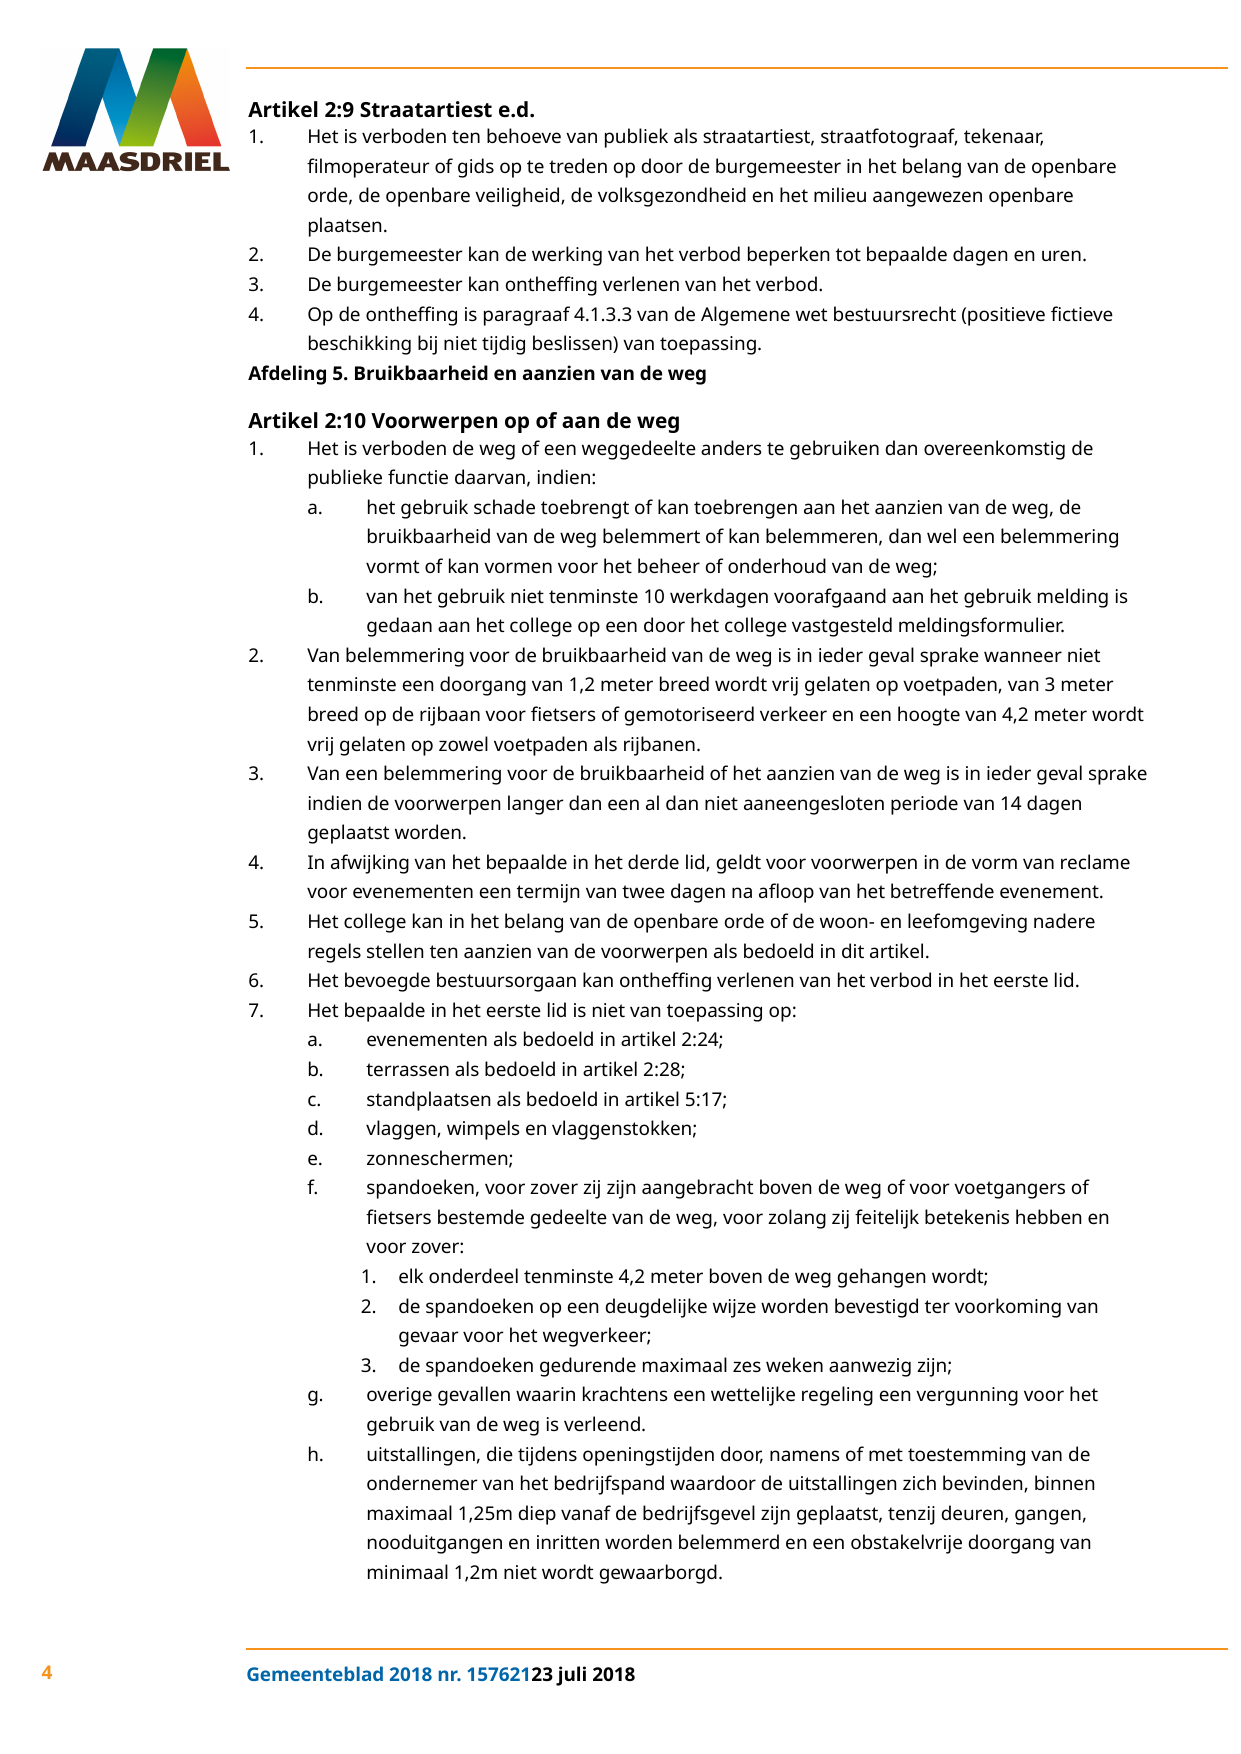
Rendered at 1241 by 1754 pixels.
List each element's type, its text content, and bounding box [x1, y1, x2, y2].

list overige gevallen waarin krachtens een wettelijke regeling een vergunning voor het gebruik van de weg is verleend. [307, 1382, 1152, 1437]
list van het gebruik niet tenminste 10 werkdagen voorafgaand aan het gebruik melding is gedaan aan het college op een door het college vastgesteld meldingsformulier. [307, 583, 1152, 638]
list standplaatsen als bedoeld in artikel 5:17; [307, 1086, 1152, 1111]
list Het college kan in het belang van de openbare orde of de woon- en leefomgeving nadere regels stellen ten aanzien van de voorwerpen als bedoeld in dit artikel. [248, 908, 1152, 963]
picture [41, 47, 231, 172]
list terrassen als bedoeld in artikel 2:28; [307, 1056, 1152, 1082]
text Artikel 2:10 Voorwerpen op of aan de weg [248, 406, 1152, 435]
list Het is verboden ten behoeve van publiek als straatartiest, straatfotograaf, tekenaar, filmoperateur of gids op te treden op door de burgemeester in het belang van de openbare orde, de openbare veiligheid, de volksgezondheid en het milieu aangewezen openbare plaatsen. [248, 123, 1152, 238]
list uitstallingen, die tijdens openingstijden door, namens of met toestemming van de ondernemer van het bedrijfspand waardoor de uitstallingen zich bevinden, binnen maximaal 1,25m diep vanaf de bedrijfsgevel zijn geplaatst, tenzij deuren, gangen, nooduitgangen en inritten worden belemmerd en een obstakelvrije doorgang van minimaal 1,2m niet wordt gewaarborgd. [307, 1441, 1152, 1585]
list Op de ontheffing is paragraaf 4.1.3.3 van de Algemene wet bestuursrecht (positieve fictieve beschikking bij niet tijdig beslissen) van toepassing. [248, 301, 1152, 356]
list spandoeken, voor zover zij zijn aangebracht boven de weg of voor voetgangers of fietsers bestemde gedeelte van de weg, voor zolang zij feitelijk betekenis hebben en voor zover: [307, 1174, 1152, 1259]
list Van een belemmering voor de bruikbaarheid of het aanzien van de weg is in ieder geval sprake indien de voorwerpen langer dan een al dan niet aaneengesloten periode van 14 dagen geplaatst worden. [248, 760, 1152, 845]
list Van belemmering voor de bruikbaarheid van de weg is in ieder geval sprake wanneer niet tenminste een doorgang van 1,2 meter breed wordt vrij gelaten op voetpaden, van 3 meter breed op de rijbaan voor fietsers of gemotoriseerd verkeer en een hoogte van 4,2 meter wordt vrij gelaten op zowel voetpaden als rijbanen. [248, 642, 1152, 756]
list vlaggen, wimpels en vlaggenstokken; [307, 1115, 1152, 1141]
list De burgemeester kan ontheffing verlenen van het verbod. [248, 271, 1152, 297]
list elk onderdeel tenminste 4,2 meter boven de weg gehangen wordt; [361, 1263, 1152, 1289]
list de spandoeken gedurende maximaal zes weken aanwezig zijn; [361, 1352, 1152, 1378]
list Het is verboden de weg of een weggedeelte anders te gebruiken dan overeenkomstig de publieke functie daarvan, indien: [248, 435, 1152, 490]
list het gebruik schade toebrengt of kan toebrengen aan het aanzien van de weg, de bruikbaarheid van de weg belemmert of kan belemmeren, dan wel een belemmering vormt of kan vormen voor het beheer of onderhoud van de weg; [307, 494, 1152, 579]
list Het bepaalde in het eerste lid is niet van toepassing op: [248, 997, 1152, 1023]
list De burgemeester kan de werking van het verbod beperken tot bepaalde dagen en uren. [248, 242, 1152, 267]
list de spandoeken op een deugdelijke wijze worden bevestigd ter voorkoming van gevaar voor het wegverkeer; [361, 1293, 1152, 1348]
list In afwijking van het bepaalde in het derde lid, geldt voor voorwerpen in de vorm van reclame voor evenementen een termijn van twee dagen na afloop van het betreffende evenement. [248, 849, 1152, 904]
text Afdeling 5. Bruikbaarheid en aanzien van de weg [248, 360, 1152, 386]
list zonneschermen; [307, 1145, 1152, 1171]
text Artikel 2:9 Straatartiest e.d. [248, 95, 1152, 123]
list Het bevoegde bestuursorgaan kan ontheffing verlenen van het verbod in het eerste lid. [248, 967, 1152, 993]
list evenementen als bedoeld in artikel 2:24; [307, 1027, 1152, 1052]
